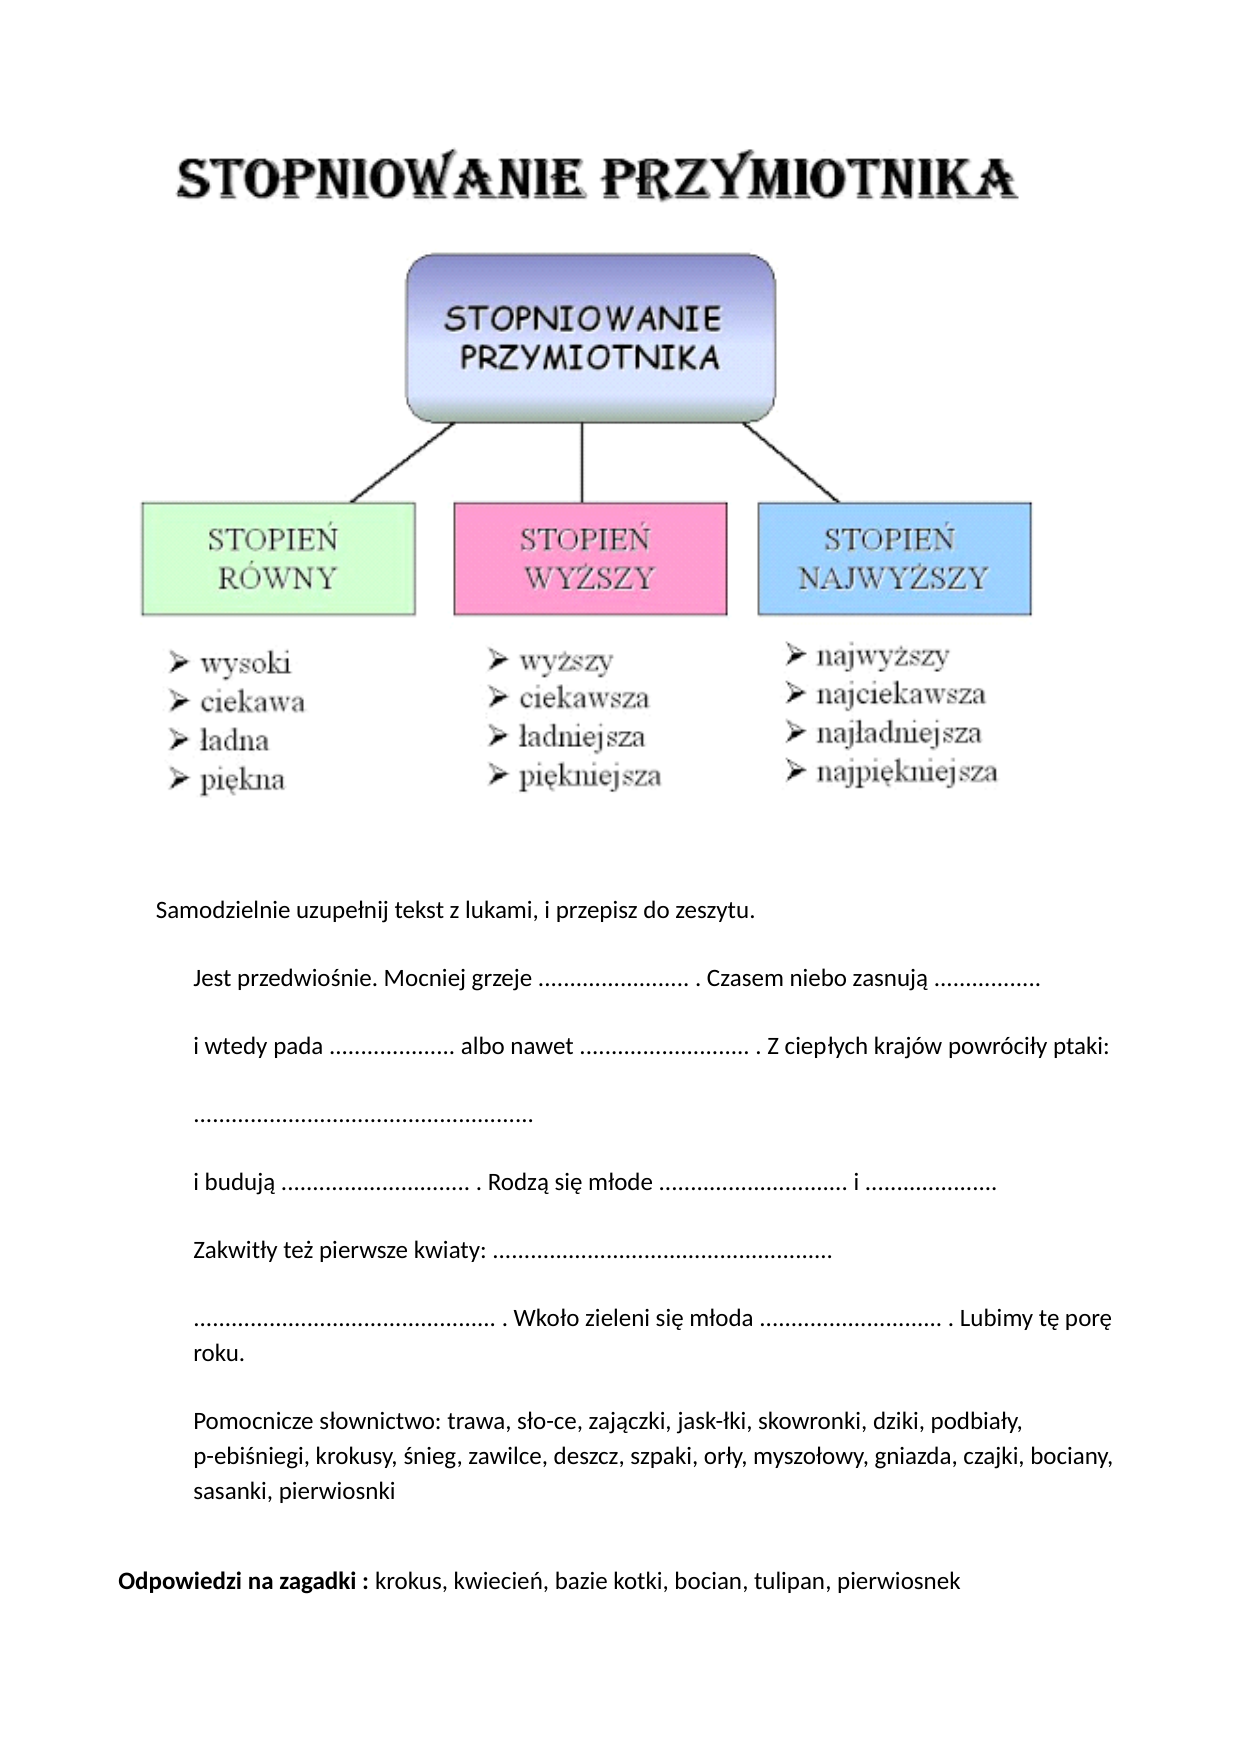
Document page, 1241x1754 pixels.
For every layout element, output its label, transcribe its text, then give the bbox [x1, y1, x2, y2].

text Samodzielnie uzupełnij tekst z lukami, i przepisz do zeszytu. Jest przedwiośnie. Mocniej grzeje ........................ . Czasem niebo zasnują ................. i wtedy pada .................... albo nawet ........................... . Z ciepłych krajów powróciły ptaki: ...................................................... i budują .............................. . Rodzą się młode .............................. i ..................... Zakwitły też pierwsze kwiaty: ...................................................... ................................................ . Wkoło zieleni się młoda ............................. . Lubimy tę porę roku. Pomocnicze słownictwo: trawa, sło-ce, zajączki, jask-łki, skowronki, dziki, podbiały, p-ebiśniegi, krokusy, śnieg, zawilce, deszcz, szpaki, orły, myszołowy, gniazda, czajki, bociany, sasanki, pierwiosnki [156, 894, 1122, 1506]
text Odpowiedzi na zagadki : krokus, kwiecień, bazie kotki, bocian, tulipan, pierwiosnek [118, 1565, 1122, 1596]
